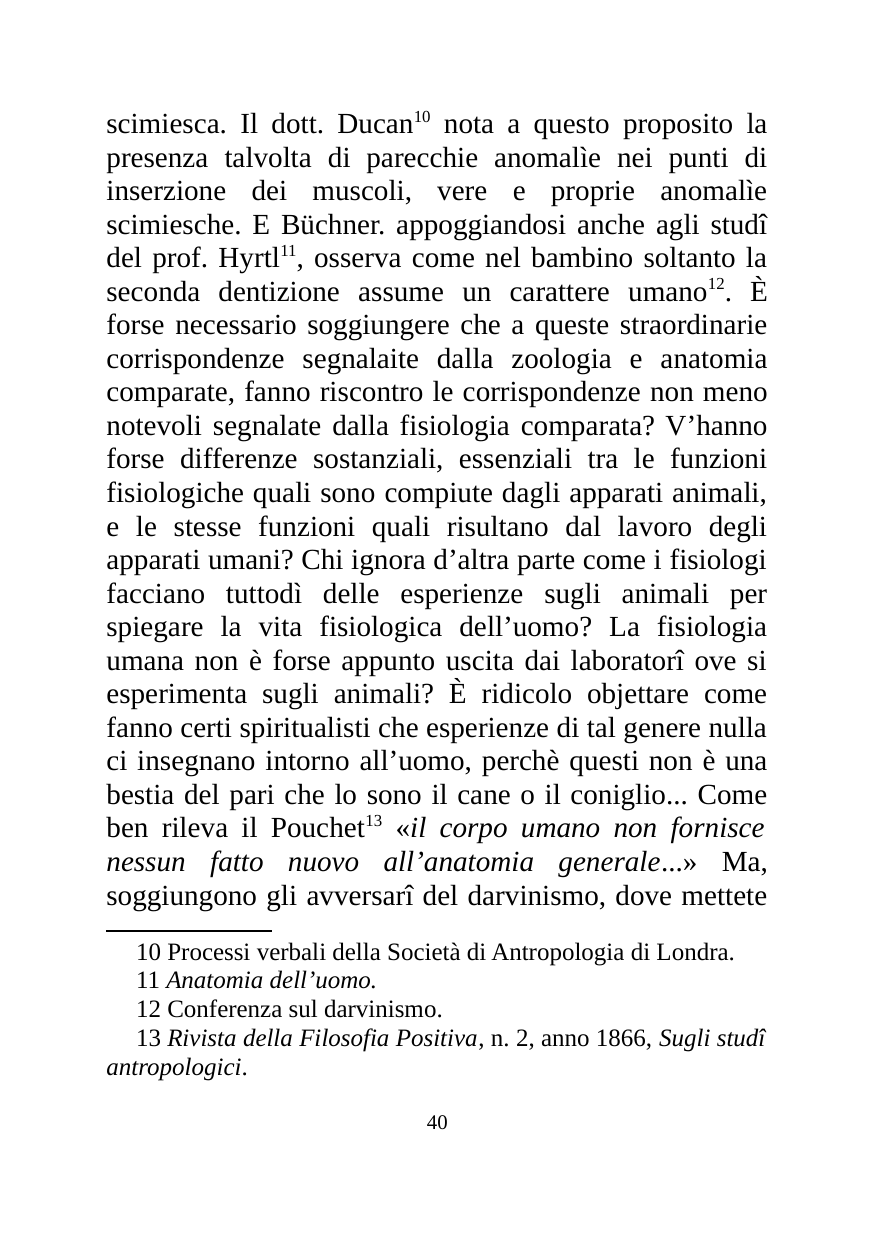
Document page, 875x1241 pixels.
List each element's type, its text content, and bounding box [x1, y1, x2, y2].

text Conferenza sul darvinismo. [106, 994, 768, 1023]
text Anatomia dell’uomo. [106, 965, 768, 994]
text scimiesca. Il dott. Ducan nota a questo proposito la presenza talvolta di parecchie anomalìe nei punti di inserzione dei muscoli, vere e proprie anomalìe scimiesche. E Büchner. appoggiandosi anche agli studî del prof. Hyrtl, osserva come nel bambino soltanto la seconda dentizione assume un carattere umano. È forse necessario soggiungere che a queste straordinarie corrispondenze segnalaite dalla zoologia e anatomia comparate, fanno riscontro le corrispondenze non meno notevoli segnalate dalla fisiologia comparata? V’hanno forse differenze sostanziali, essenziali tra le funzioni fisiologiche quali sono compiute dagli apparati animali, e le stesse funzioni quali risultano dal lavoro degli apparati umani? Chi ignora d’altra parte come i fisiologi facciano tuttodì delle esperienze sugli animali per spiegare la vita fisiologica dell’uomo? La fisiologia umana non è forse appunto uscita dai laboratorî ove si esperimenta sugli animali? È ridicolo objettare come fanno certi spiritualisti che esperienze di tal genere nulla ci insegnano intorno all’uomo, perchè questi non è una bestia del pari che lo sono il cane o il coniglio... Come ben rileva il Pouchet «il corpo umano non fornisce nessun fatto nuovo all’anatomia generale...» Ma, soggiungono gli avversarî del darvinismo, dove mettete [106, 106, 768, 911]
text Rivista della Filosofia Positiva, n. 2, anno 1866, Sugli studî antropologici. [106, 1023, 768, 1080]
text Processi verbali della Società di Antropologia di Londra. [106, 937, 768, 965]
